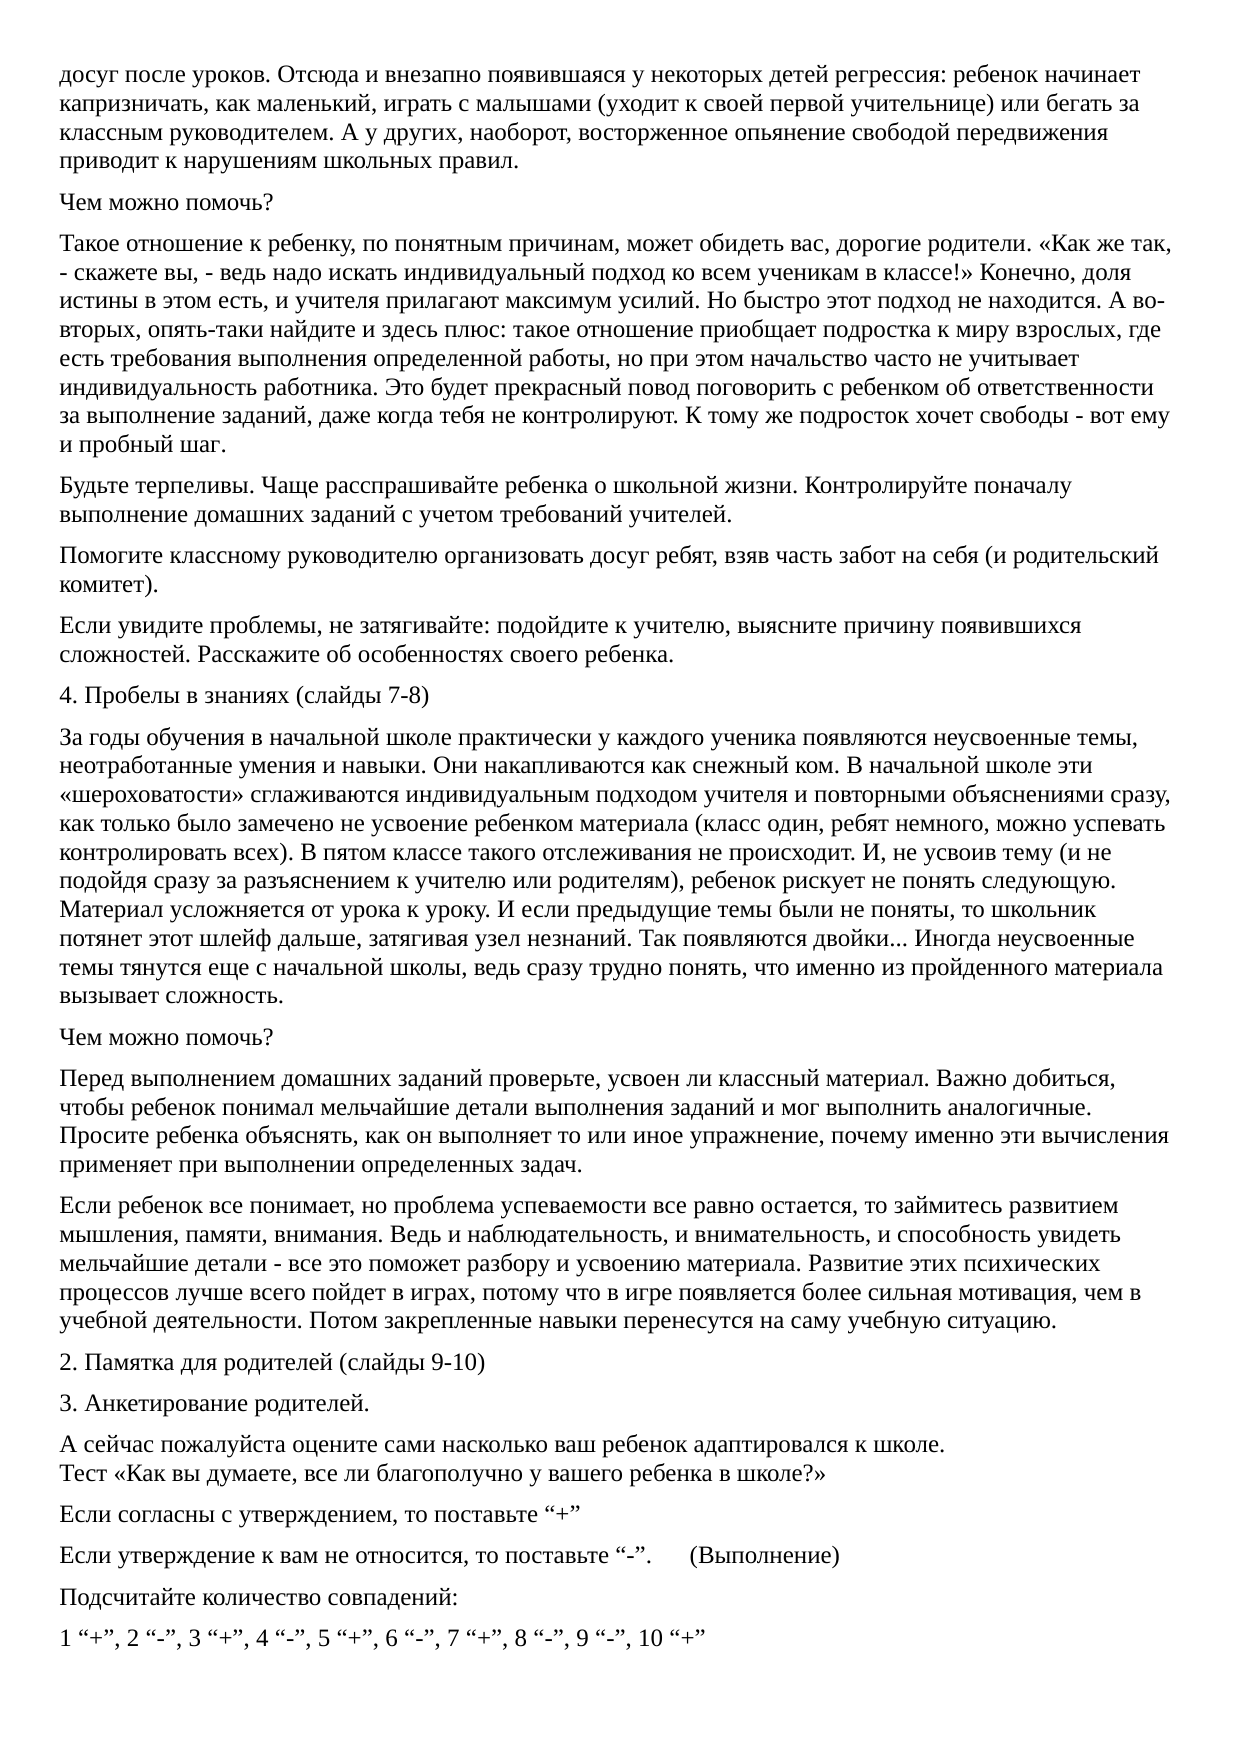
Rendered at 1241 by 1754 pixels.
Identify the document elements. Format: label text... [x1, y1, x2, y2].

text Такое отношение к ребенку, по понятным причинам, может обидеть вас, дорогие родители. «Как же так, - скажете вы, - ведь надо искать индивидуальный подход ко всем ученикам в классе!» Конечно, доля истины в этом есть, и учителя прилагают максимум усилий. Но быстро этот подход не находится. А во-вторых, опять-таки найдите и здесь плюс: такое отношение приобщает подростка к миру взрослых, где есть требования выполнения определенной работы, но при этом начальство часто не учитывает индивидуальность работника. Это будет прекрасный повод поговорить с ребенком об ответственности за выполнение заданий, даже когда тебя не контролируют. К тому же подросток хочет свободы - вот ему и пробный шаг. [59, 228, 1181, 458]
text Подсчитайте количество совпадений: [59, 1582, 1181, 1610]
text Если увидите проблемы, не затягивайте: подойдите к учителю, выясните причину появившихся сложностей. Расскажите об особенностях своего ребенка. [59, 610, 1181, 668]
text 3. Анкетирование родителей. [59, 1388, 1181, 1417]
text Помогите классному руководителю организовать досуг ребят, взяв часть забот на себя (и родительский комитет). [59, 540, 1181, 598]
text Если утверждение к вам не относится, то поставьте “-”. (Выполнение) [59, 1540, 1181, 1569]
text За годы обучения в начальной школе практически у каждого ученика появляются неусвоенные темы, неотработанные умения и навыки. Они накапливаются как снежный ком. В начальной школе эти «шероховатости» сглаживаются индивидуальным подходом учителя и повторными объяснениями сразу, как только было замечено не усвоение ребенком материала (класс один, ребят немного, можно успевать контролировать всех). В пятом классе такого отслеживания не происходит. И, не усвоив тему (и не подойдя сразу за разъяснением к учителю или родителям), ребенок рискует не понять следующую. Материал усложняется от урока к уроку. И если предыдущие темы были не поняты, то школьник потянет этот шлейф дальше, затягивая узел незнаний. Так появляются двойки... Иногда неусвоенные темы тянутся еще с начальной школы, ведь сразу трудно понять, что именно из пройденного материала вызывает сложность. [59, 722, 1181, 1009]
text досуг после уроков. Отсюда и внезапно появившаяся у некоторых детей регрессия: ребенок начинает капризничать, как маленький, играть с малышами (уходит к своей первой учительнице) или бегать зa классным руководителем. А у других, наоборот, восторженное опьянение свободой передвижения приводит к нарушениям школьных правил. [59, 59, 1181, 174]
text Если ребенок все понимает, но проблема успеваемости все равно остается, то займитесь развитием мышления, памяти, внимания. Ведь и наблюдательность, и внимательность, и способность увидеть мельчайшие детали - все это поможет разбору и усвоению материала. Развитие этих психических процессов лучше всего пойдет в играх, потому что в игре появляется более сильная мотивация, чем в учебной деятельности. Потом закрепленные навыки перенесутся на саму учебную ситуацию. [59, 1190, 1181, 1334]
text А сейчас пожалуйста оцените сами насколько ваш ребенок адаптировался к школе. [59, 1429, 1181, 1458]
text Тест «Как вы думаете, все ли благополучно у вашего ребенка в школе?» [59, 1458, 1181, 1487]
text Будьте терпеливы. Чаще расспрашивайте ребенка о школьной жизни. Контролируйте поначалу выполнение домашних заданий с учетом требований учителей. [59, 470, 1181, 528]
text Чем можно помочь? [59, 1022, 1181, 1050]
text 4. Пробелы в знаниях (слайды 7-8) [59, 680, 1181, 709]
text Чем можно помочь? [59, 187, 1181, 215]
text 2. Памятка для родителей (слайды 9-10) [59, 1347, 1181, 1375]
text Если согласны с утверждением, то поставьте “+” [59, 1499, 1181, 1528]
text Перед выполнением домашних заданий проверьте, усвоен ли классный материал. Важно добиться, чтобы ребенок понимал мельчайшие детали выполнения заданий и мог выполнить аналогичные. Просите ребенка объяснять, как он выполняет то или иное упражнение, почему именно эти вычисления применяет при выполнении определенных задач. [59, 1063, 1181, 1178]
text 1 “+”, 2 “-”, 3 “+”, 4 “-”, 5 “+”, 6 “-”, 7 “+”, 8 “-”, 9 “-”, 10 “+” [59, 1623, 1181, 1652]
